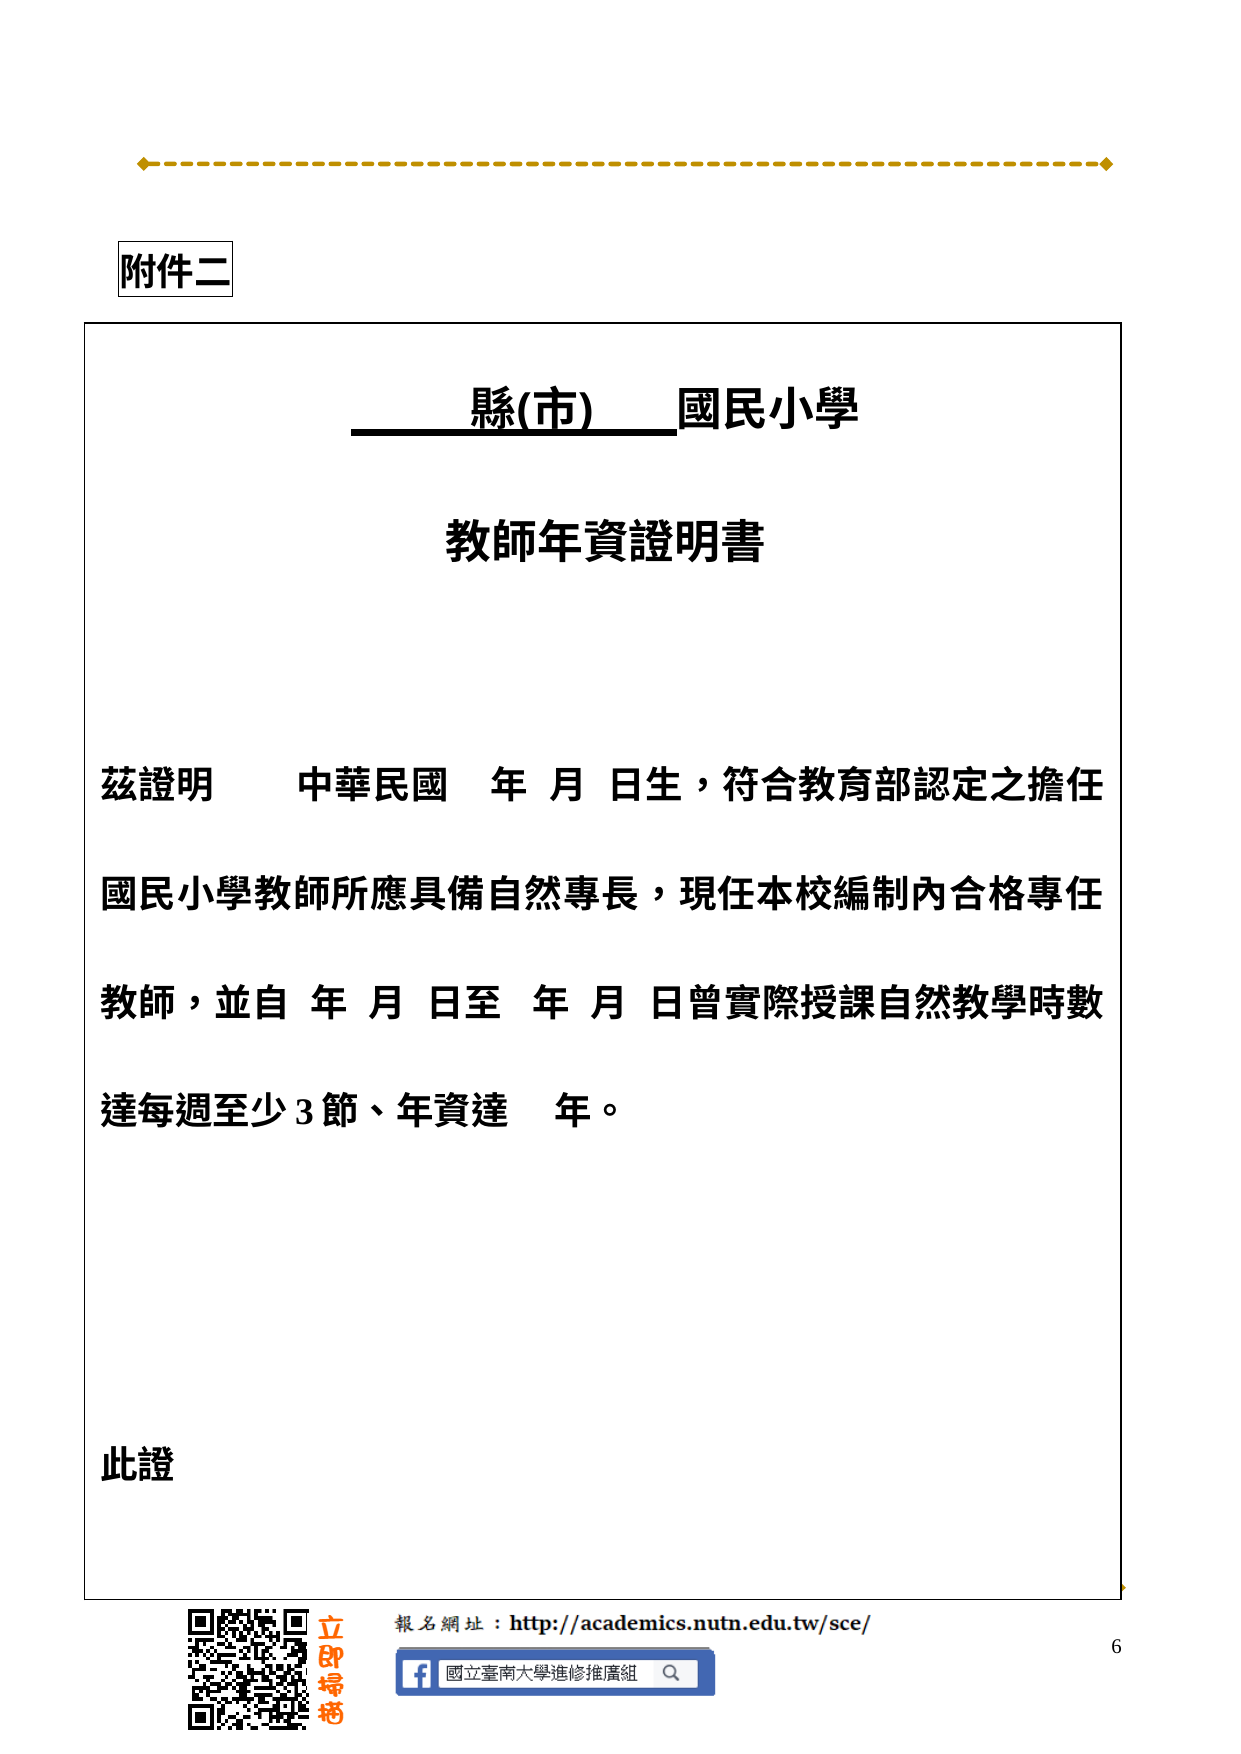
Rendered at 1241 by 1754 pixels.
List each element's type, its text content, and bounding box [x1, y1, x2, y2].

text 此證 [100, 1435, 1105, 1489]
text 縣(市) 國民小學 教師年資證明書 [106, 372, 1105, 572]
picture [183, 1603, 350, 1734]
text 附件二 [118, 231, 1122, 306]
picture [390, 1607, 879, 1704]
text 茲證明 中華民國 年 月 日生，符合教育部認定之擔任國民小學教師所應具備自然專長，現任本校編制內合格專任教師，並自 年 月 日至 年 月 日曾實際授課自然教學時數達每週至少3節、年資達 年。 [100, 755, 1105, 1135]
